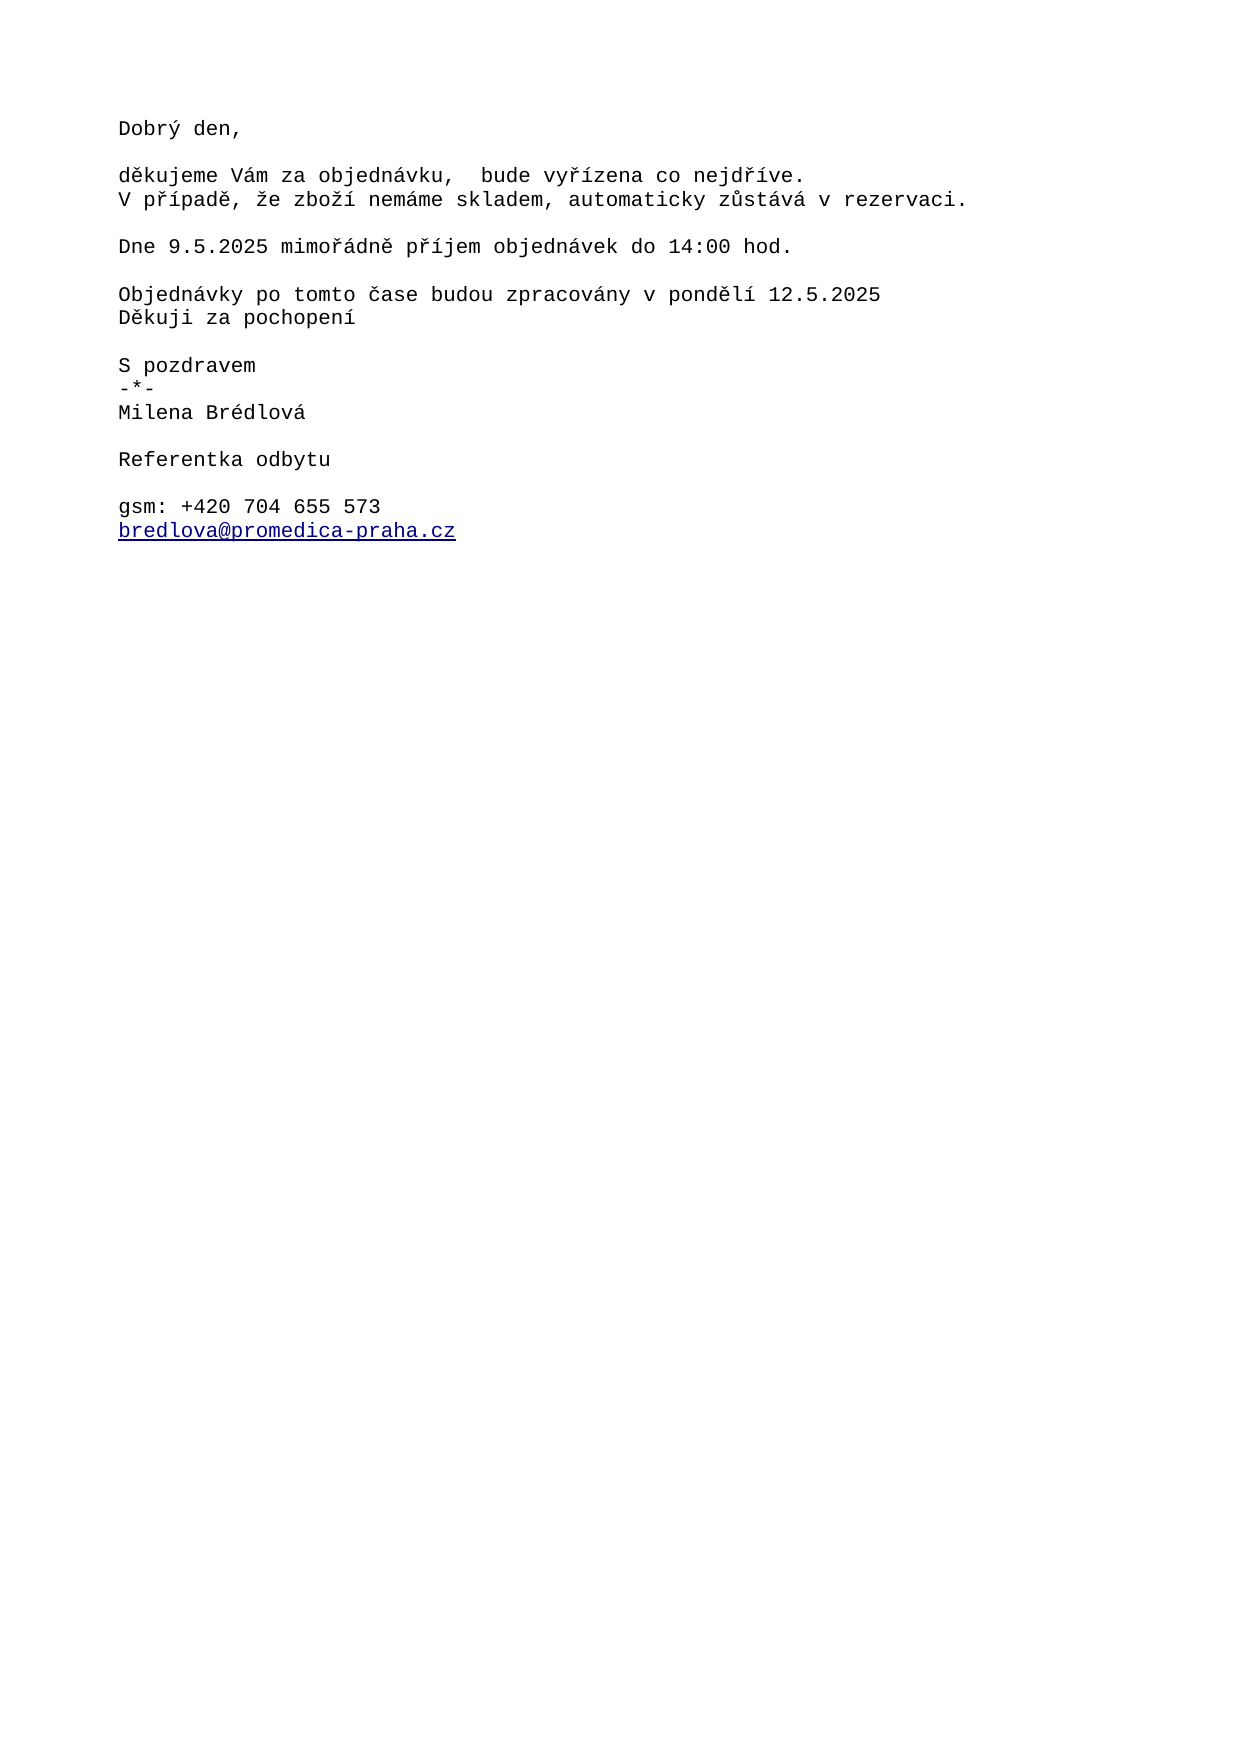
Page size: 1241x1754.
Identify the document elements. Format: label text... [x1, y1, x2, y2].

text -*- [118, 378, 1122, 402]
text Objednávky po tomto čase budou zpracovány v pondělí 12.5.2025 [118, 284, 1122, 307]
text Dobrý den, [118, 118, 1122, 142]
text bredlova@promedica-praha.cz [118, 520, 1122, 544]
text gsm: +420 704 655 573 [118, 496, 1122, 520]
text děkujeme Vám za objednávku, bude vyřízena co nejdříve. [118, 165, 1122, 189]
text Děkuji za pochopení [118, 307, 1122, 331]
text S pozdravem [118, 354, 1122, 378]
text V případě, že zboží nemáme skladem, automaticky zůstává v rezervaci. [118, 189, 1122, 213]
text Referentka odbytu [118, 449, 1122, 473]
text Milena Brédlová [118, 402, 1122, 426]
text Dne 9.5.2025 mimořádně příjem objednávek do 14:00 hod. [118, 236, 1122, 260]
